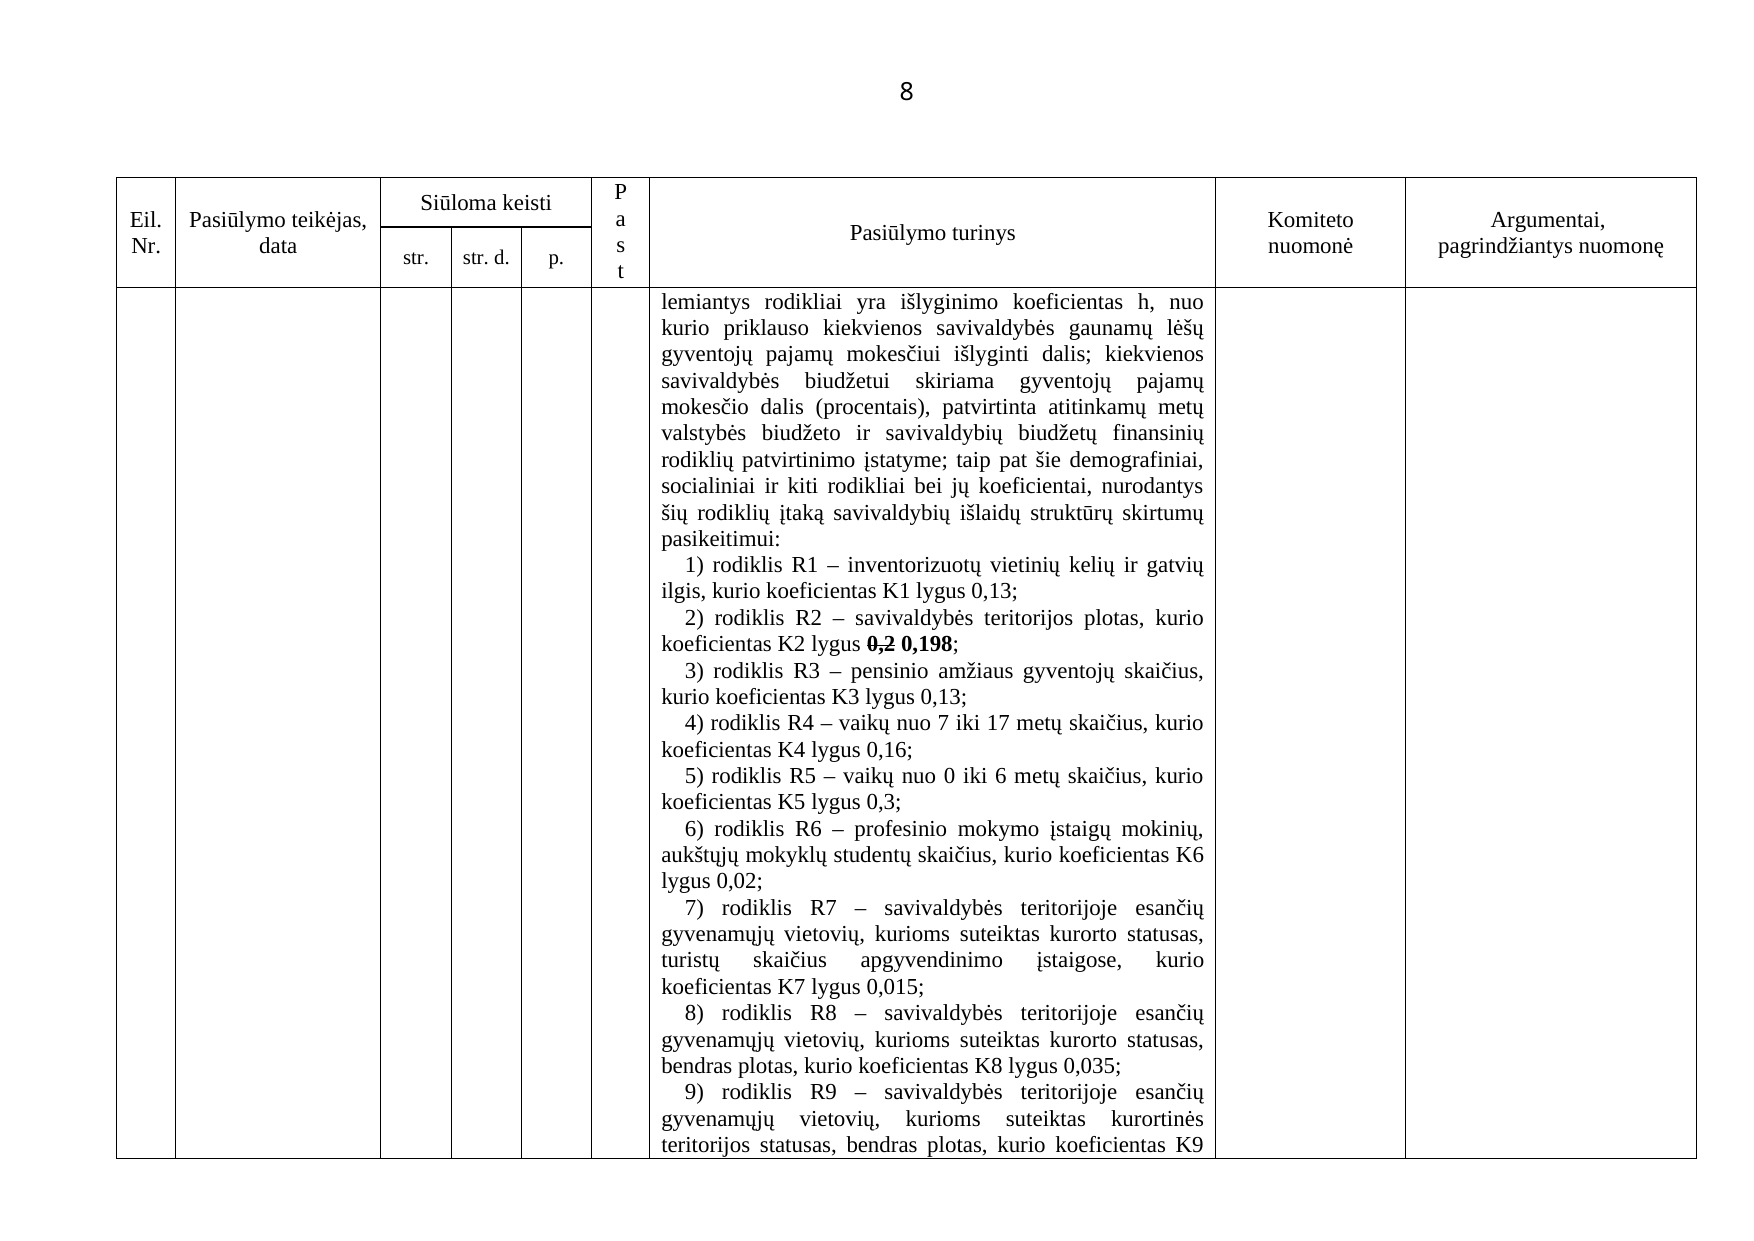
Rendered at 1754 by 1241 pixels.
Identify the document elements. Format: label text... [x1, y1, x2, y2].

table_cell str. d. [452, 228, 521, 287]
table_header Pasiūlymo turinys [650, 178, 1215, 287]
table_cell p. [522, 228, 591, 287]
table_header Eil. Nr. [117, 178, 175, 287]
table_header Pastabos [592, 178, 649, 287]
table_cell [452, 288, 521, 1157]
table_cell [381, 288, 451, 1157]
table_cell [592, 288, 649, 1157]
table_header Komiteto nuomonė [1216, 178, 1405, 287]
table_cell lemiantys rodikliai yra išlyginimo koeficientas h, nuo kurio priklauso kiekvienos savivaldybės gaunamų lėšų gyventojų pajamų mokesčiui išlyginti dalis; kiekvienos savivaldybės biudžetui skiriama gyventojų pajamų mokesčio dalis (procentais), patvirtinta atitinkamų metų valstybės biudžeto ir savivaldybių biudžetų finansinių rodiklių patvirtinimo įstatyme; taip pat šie demografiniai, socialiniai ir kiti rodikliai bei jų koeficientai, nurodantys šių rodiklių įtaką savivaldybių išlaidų struktūrų skirtumų pasikeitimui: 1) rodiklis R1 – inventorizuotų vietinių kelių ir gatvių ilgis, kurio koeficientas K1 lygus 0,13; 2) rodiklis R2 – savivaldybės teritorijos plotas, kurio koeficientas K2 lygus 0,2 0,198; 3) rodiklis R3 – pensinio amžiaus gyventojų skaičius, kurio koeficientas K3 lygus 0,13; 4) rodiklis R4 – vaikų nuo 7 iki 17 metų skaičius, kurio koeficientas K4 lygus 0,16; 5) rodiklis R5 – vaikų nuo 0 iki 6 metų skaičius, kurio koeficientas K5 lygus 0,3; 6) rodiklis R6 – profesinio mokymo įstaigų mokinių, aukštųjų mokyklų studentų skaičius, kurio koeficientas K6 lygus 0,02; 7) rodiklis R7 – savivaldybės teritorijoje esančių gyvenamųjų vietovių, kurioms suteiktas kurorto statusas, turistų skaičius apgyvendinimo įstaigose, kurio koeficientas K7 lygus 0,015; 8) rodiklis R8 – savivaldybės teritorijoje esančių gyvenamųjų vietovių, kurioms suteiktas kurorto statusas, bendras plotas, kurio koeficientas K8 lygus 0,035; 9) rodiklis R9 – savivaldybės teritorijoje esančių gyvenamųjų vietovių, kurioms suteiktas kurortinės teritorijos statusas, bendras plotas, kurio koeficientas K9 [650, 288, 1215, 1157]
table_cell [117, 288, 175, 1157]
table_cell [522, 288, 591, 1157]
table_cell [176, 288, 380, 1157]
table_header Argumentai, pagrindžiantys nuomonę [1406, 178, 1696, 287]
table_cell [1216, 288, 1405, 1157]
table_header Siūloma keisti [381, 178, 591, 226]
table_header Pasiūlymo teikėjas, data [176, 178, 380, 287]
table_cell [1406, 288, 1696, 1157]
table_cell str. [381, 228, 451, 287]
